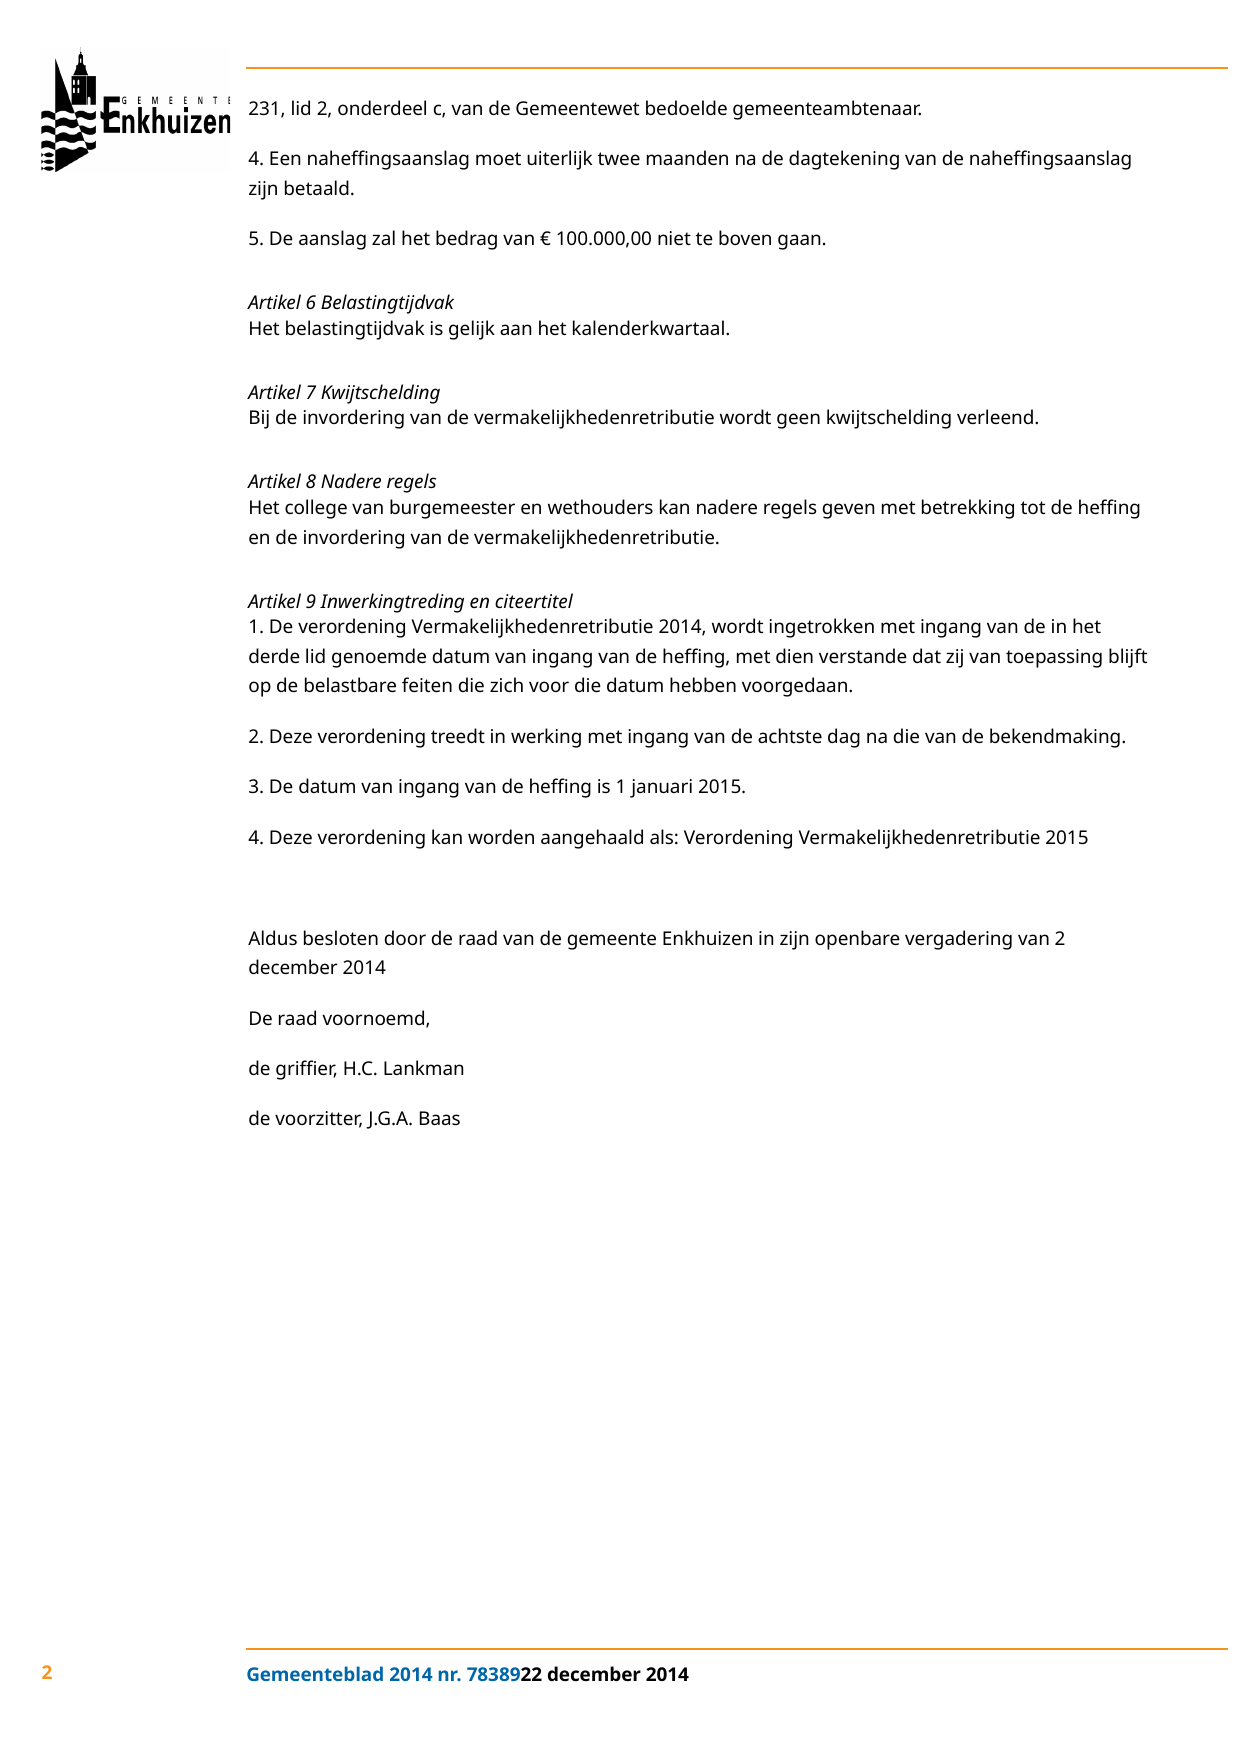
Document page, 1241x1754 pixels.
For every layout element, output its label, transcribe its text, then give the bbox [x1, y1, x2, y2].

text Bij de invordering van de vermakelijkhedenretributie wordt geen kwijtschelding verleend. [248, 404, 1152, 430]
text 3. De datum van ingang van de heffing is 1 januari 2015. [248, 773, 1152, 799]
text Aldus besloten door de raad van de gemeente Enkhuizen in zijn openbare vergadering van 2 december 2014 [248, 925, 1152, 980]
text Het college van burgemeester en wethouders kan nadere regels geven met betrekking tot de heffing en de invordering van de vermakelijkhedenretributie. [248, 494, 1152, 549]
text 4. Deze verordening kan worden aangehaald als: Verordening Vermakelijkhedenretributie 2015 [248, 824, 1152, 850]
text 231, lid 2, onderdeel c, van de Gemeentewet bedoelde gemeenteambtenaar. [248, 95, 1152, 121]
text Artikel 8 Nadere regels [248, 468, 1152, 494]
picture [41, 47, 231, 172]
text Artikel 6 Belastingtijdvak [248, 289, 1152, 315]
text 2. Deze verordening treedt in werking met ingang van de achtste dag na die van de bekendmaking. [248, 723, 1152, 749]
text de voorzitter, J.G.A. Baas [248, 1106, 1152, 1131]
text de griffier, H.C. Lankman [248, 1055, 1152, 1081]
text 5. De aanslag zal het bedrag van € 100.000,00 niet te boven gaan. [248, 225, 1152, 251]
text De raad voornoemd, [248, 1005, 1152, 1031]
text 4. Een naheffingsaanslag moet uiterlijk twee maanden na de dagtekening van de naheffingsaanslag zijn betaald. [248, 145, 1152, 201]
text 1. De verordening Vermakelijkhedenretributie 2014, wordt ingetrokken met ingang van de in het derde lid genoemde datum van ingang van de heffing, met dien verstande dat zij van toepassing blijft op de belastbare feiten die zich voor die datum hebben voorgedaan. [248, 613, 1152, 698]
text Artikel 7 Kwijtschelding [248, 379, 1152, 404]
text Artikel 9 Inwerkingtreding en citeertitel [248, 588, 1152, 613]
text Het belastingtijdvak is gelijk aan het kalenderkwartaal. [248, 315, 1152, 341]
